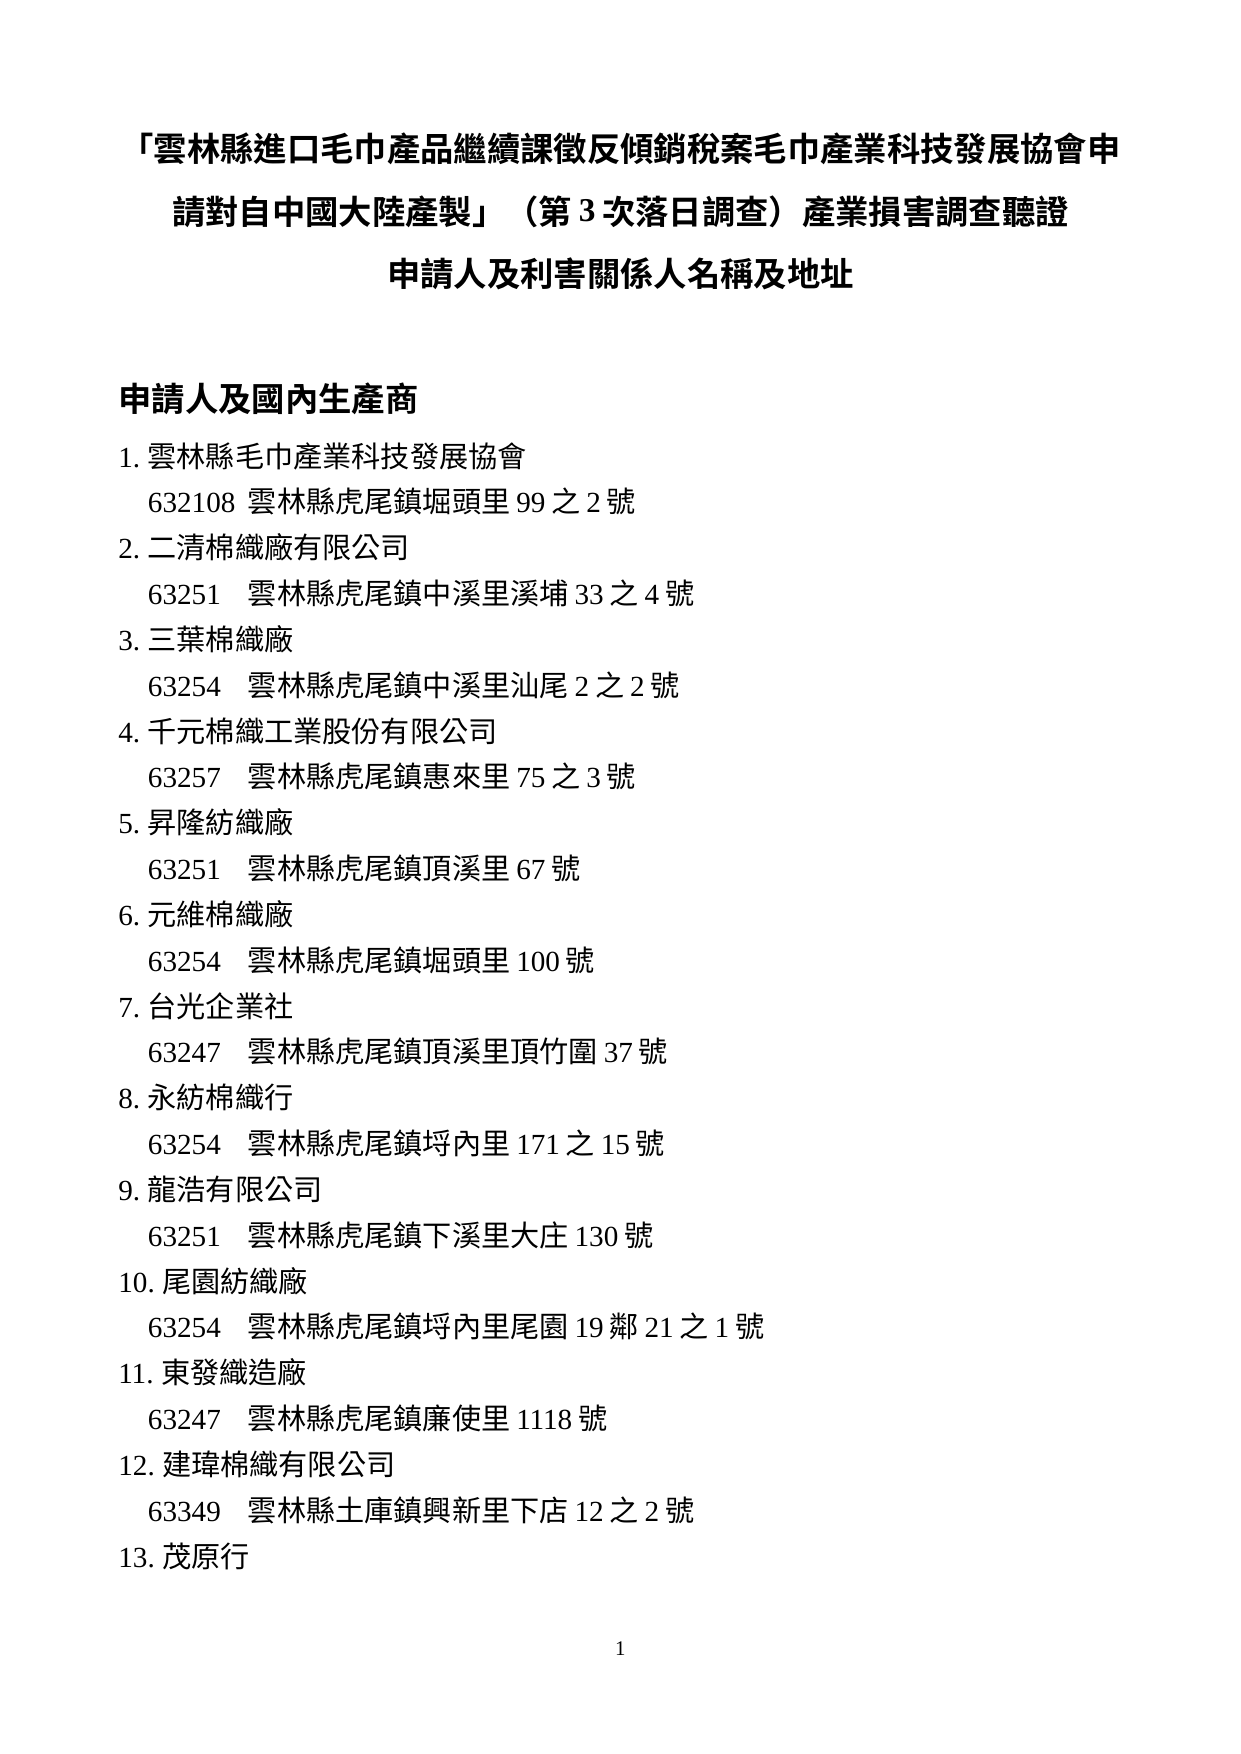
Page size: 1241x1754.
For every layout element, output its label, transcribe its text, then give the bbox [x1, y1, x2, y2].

text 11. 東發織造廠 63247 雲林縣虎尾鎮廉使里1118號 [118, 1347, 1122, 1439]
text 6. 元維棉織廠 63254 雲林縣虎尾鎮堀頭里100號 [118, 889, 1122, 980]
text 10. 尾園紡織廠 63254 雲林縣虎尾鎮埒內里尾園19鄰21之1號 [118, 1255, 1122, 1347]
text 3. 三葉棉織廠 63254 雲林縣虎尾鎮中溪里汕尾2之2號 [118, 614, 1122, 705]
text 1. 雲林縣毛巾產業科技發展協會 632108 雲林縣虎尾鎮堀頭里99之2號 [118, 430, 1122, 522]
text 「雲林縣進口毛巾產品繼續課徵反傾銷稅案毛巾產業科技發展協會申請對自中國大陸產製」（第3次落日調查）產業損害調查聽證 [118, 105, 1122, 230]
text 申請人及利害關係人名稱及地址 [118, 230, 1122, 293]
text 12. 建瑋棉織有限公司 63349 雲林縣土庫鎮興新里下店12之2號 [118, 1439, 1122, 1530]
text 7. 台光企業社 63247 雲林縣虎尾鎮頂溪里頂竹圍37號 [118, 980, 1122, 1072]
text 8. 永紡棉織行 63254 雲林縣虎尾鎮埒內里171之15號 [118, 1072, 1122, 1164]
text 申請人及國內生產商 [118, 355, 1122, 418]
text 5. 昇隆紡織廠 63251 雲林縣虎尾鎮頂溪里67號 [118, 797, 1122, 889]
text 4. 千元棉織工業股份有限公司 63257 雲林縣虎尾鎮惠來里75之3號 [118, 705, 1122, 797]
text 13. 茂原行 [118, 1530, 1122, 1576]
text 9. 龍浩有限公司 63251 雲林縣虎尾鎮下溪里大庄130號 [118, 1164, 1122, 1255]
text 2. 二清棉織廠有限公司 63251 雲林縣虎尾鎮中溪里溪埔33之4號 [118, 522, 1122, 614]
